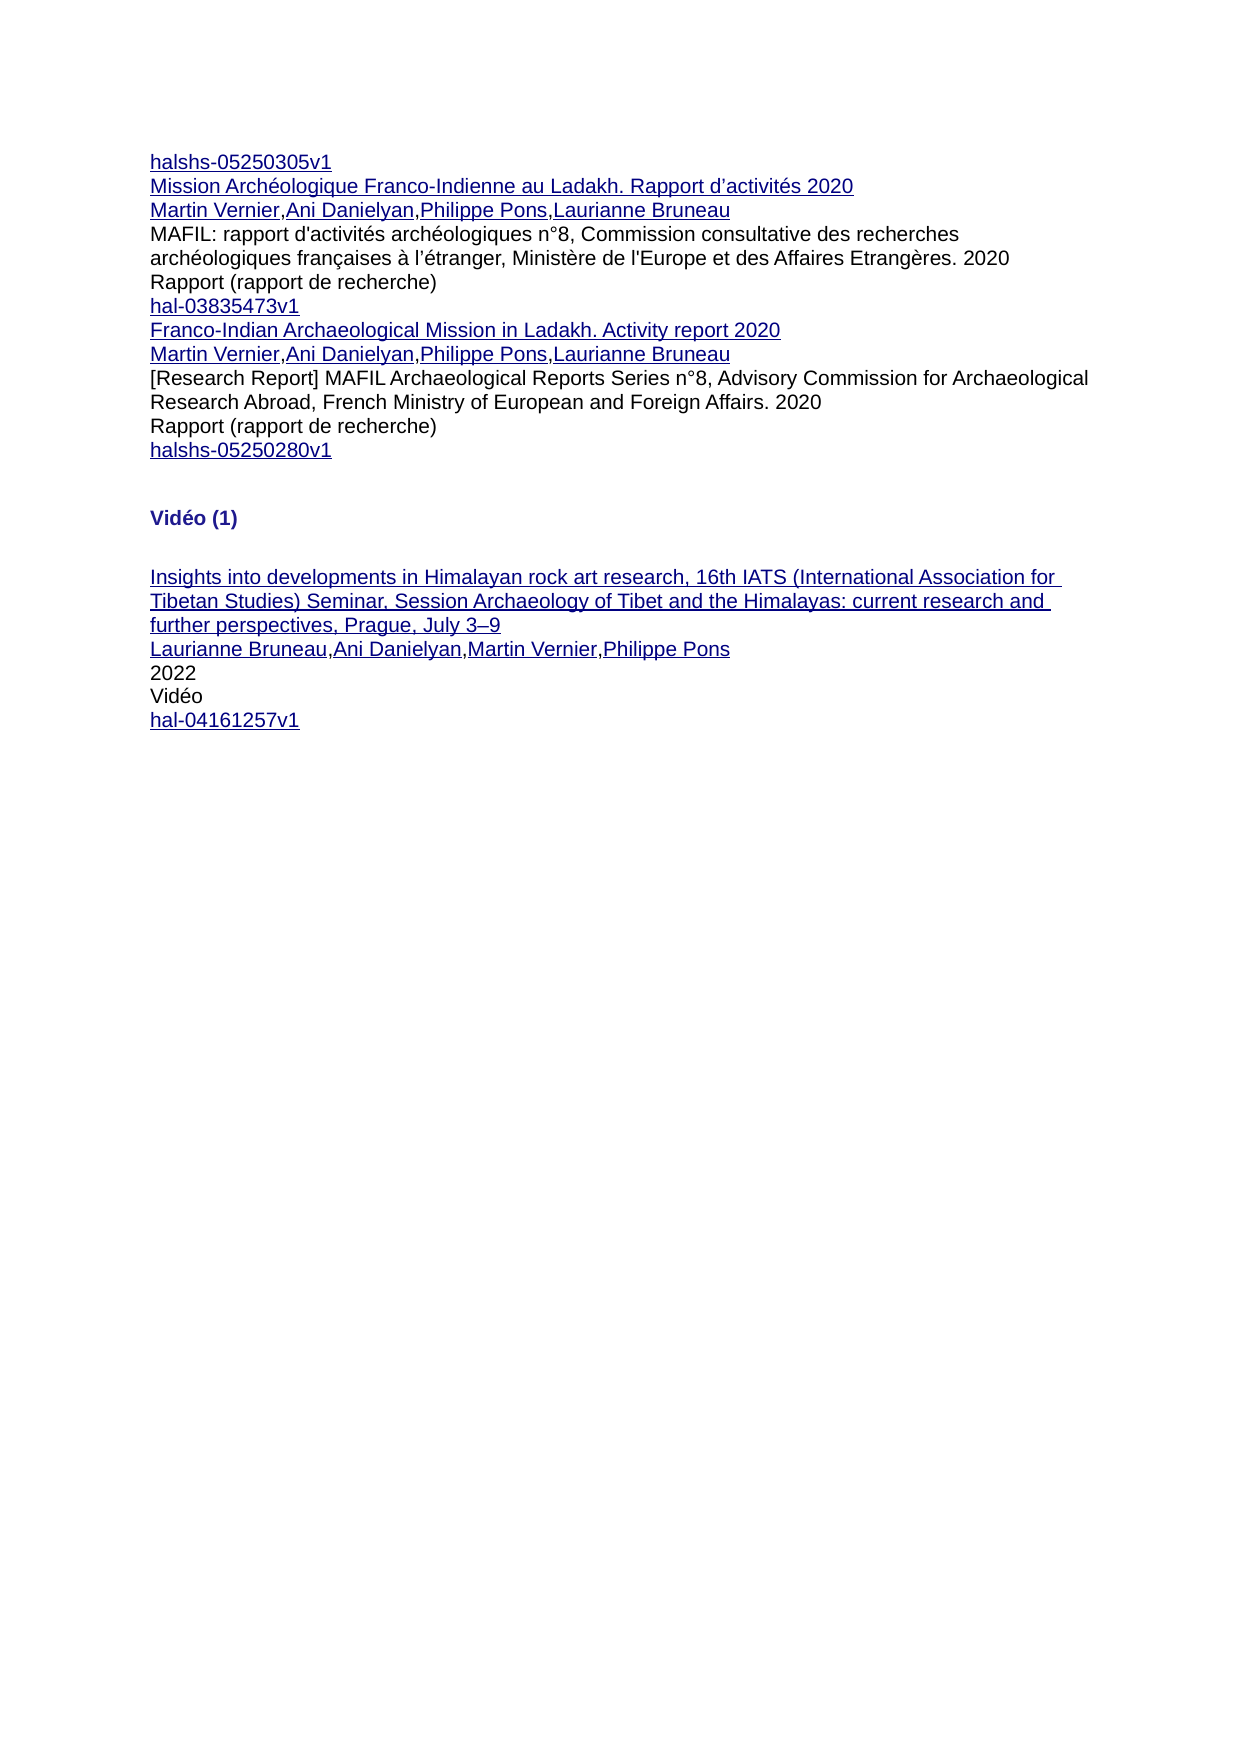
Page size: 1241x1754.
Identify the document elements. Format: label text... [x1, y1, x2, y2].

table_header Insights into developments in Himalayan rock art research, 16th IATS (International Association for Tibetan Studies) Seminar, Session Archaeology of Tibet and the Himalayas: current research and further perspectives, Prague, July 3–9 Laurianne Bruneau,Ani Danielyan,Martin Vernier,Philippe Pons 2022 Vidéo hal-04161257v1 [150, 565, 1090, 732]
subtitle Vidéo (1) [150, 506, 1090, 530]
table_cell halshs-05250305v1 [150, 150, 1090, 174]
table_cell Mission Archéologique Franco-Indienne au Ladakh. Rapport d’activités 2020 Martin Vernier,Ani Danielyan,Philippe Pons,Laurianne Bruneau MAFIL: rapport d'activités archéologiques n°8, Commission consultative des recherches archéologiques françaises à l’étranger, Ministère de l'Europe et des Affaires Etrangères. 2020 Rapport (rapport de recherche) hal-03835473v1 [150, 174, 1090, 318]
table_cell Franco-Indian Archaeological Mission in Ladakh. Activity report 2020 Martin Vernier,Ani Danielyan,Philippe Pons,Laurianne Bruneau [Research Report] MAFIL Archaeological Reports Series n°8, Advisory Commission for Archaeological Research Abroad, French Ministry of European and Foreign Affairs. 2020 Rapport (rapport de recherche) halshs-05250280v1 [150, 318, 1090, 461]
